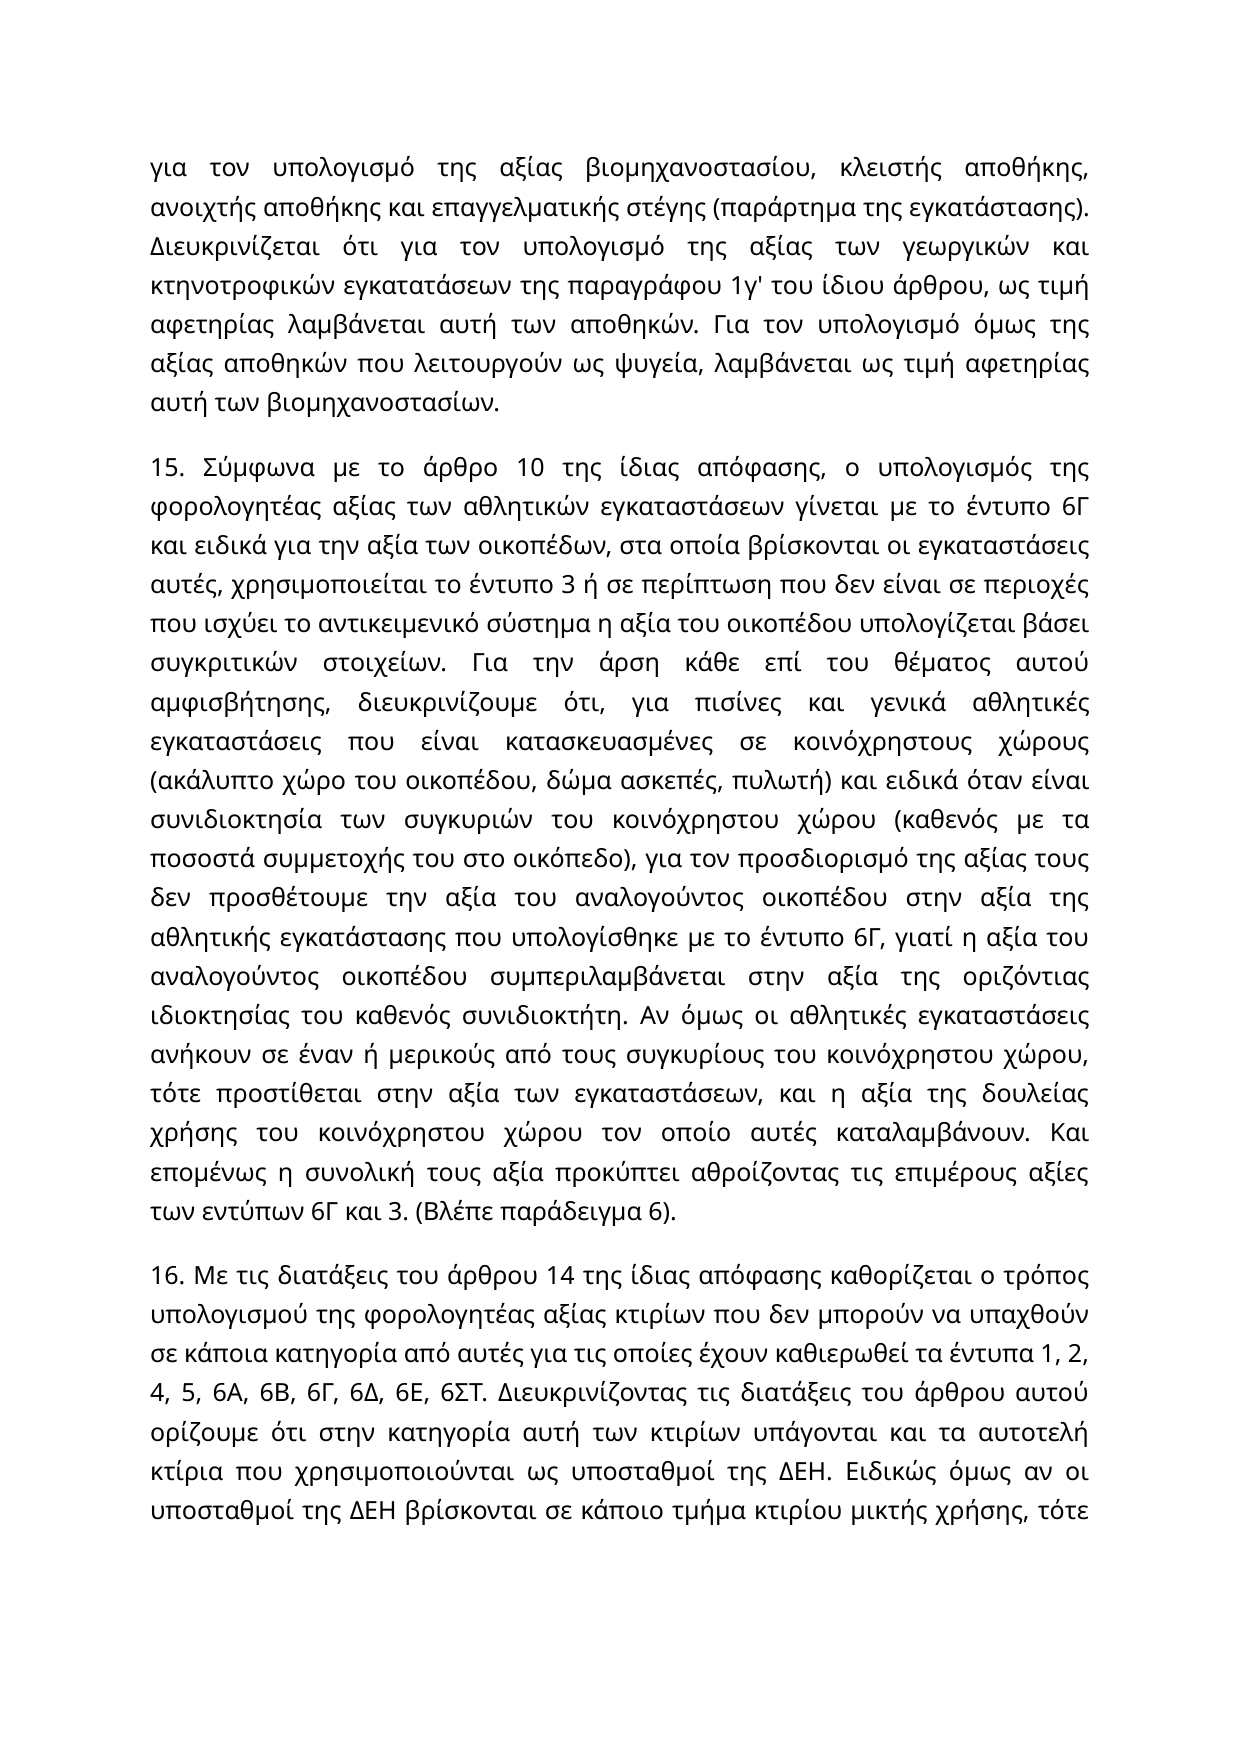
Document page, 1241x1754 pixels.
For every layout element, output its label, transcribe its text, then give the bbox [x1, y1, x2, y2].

text 16. Με τις διατάξεις του άρθρου 14 της ίδιας απόφασης καθορίζεται ο τρόπος υπολογισμού της φορολογητέας αξίας κτιρίων που δεν μπορούν να υπαχθούν σε κάποια κατηγορία από αυτές για τις οποίες έχουν καθιερωθεί τα έντυπα 1, 2, 4, 5, 6Α, 6Β, 6Γ, 6Δ, 6Ε, 6ΣΤ. Διευκρινίζοντας τις διατάξεις του άρθρου αυτού ορίζουμε ότι στην κατηγορία αυτή των κτιρίων υπάγονται και τα αυτοτελή κτίρια που χρησιμοποιούνται ως υποσταθμοί της ΔΕΗ. Ειδικώς όμως αν οι υποσταθμοί της ΔΕΗ βρίσκονται σε κάποιο τμήμα κτιρίου μικτής χρήσης, τότε [150, 1257, 1090, 1527]
text για τον υπολογισμό της αξίας βιομηχανοστασίου, κλειστής αποθήκης, ανοιχτής αποθήκης και επαγγελματικής στέγης (παράρτημα της εγκατάστασης). Διευκρινίζεται ότι για τον υπολογισμό της αξίας των γεωργικών και κτηνοτροφικών εγκατατάσεων της παραγράφου 1γ' του ίδιου άρθρου, ως τιμή αφετηρίας λαμβάνεται αυτή των αποθηκών. Για τον υπολογισμό όμως της αξίας αποθηκών που λειτουργούν ως ψυγεία, λαμβάνεται ως τιμή αφετηρίας αυτή των βιομηχανοστασίων. [150, 150, 1090, 419]
text 15. Σύμφωνα με το άρθρο 10 της ίδιας απόφασης, ο υπολογισμός της φορολογητέας αξίας των αθλητικών εγκαταστάσεων γίνεται με το έντυπο 6Γ και ειδικά για την αξία των οικοπέδων, στα οποία βρίσκονται οι εγκαταστάσεις αυτές, χρησιμοποιείται το έντυπο 3 ή σε περίπτωση που δεν είναι σε περιοχές που ισχύει το αντικειμενικό σύστημα η αξία του οικοπέδου υπολογίζεται βάσει συγκριτικών στοιχείων. Για την άρση κάθε επί του θέματος αυτού αμφισβήτησης, διευκρινίζουμε ότι, για πισίνες και γενικά αθλητικές εγκαταστάσεις που είναι κατασκευασμένες σε κοινόχρηστους χώρους (ακάλυπτο χώρο του οικοπέδου, δώμα ασκεπές, πυλωτή) και ειδικά όταν είναι συνιδιοκτησία των συγκυριών του κοινόχρηστου χώρου (καθενός με τα ποσοστά συμμετοχής του στο οικόπεδο), για τον προσδιορισμό της αξίας τους δεν προσθέτουμε την αξία του αναλογούντος οικοπέδου στην αξία της αθλητικής εγκατάστασης που υπολογίσθηκε με το έντυπο 6Γ, γιατί η αξία του αναλογούντος οικοπέδου συμπεριλαμβάνεται στην αξία της οριζόντιας ιδιοκτησίας του καθενός συνιδιοκτήτη. Αν όμως οι αθλητικές εγκαταστάσεις ανήκουν σε έναν ή μερικούς από τους συγκυρίους του κοινόχρηστου χώρου, τότε προστίθεται στην αξία των εγκαταστάσεων, και η αξία της δουλείας χρήσης του κοινόχρηστου χώρου τον οποίο αυτές καταλαμβάνουν. Και επομένως η συνολική τους αξία προκύπτει αθροίζοντας τις επιμέρους αξίες των εντύπων 6Γ και 3. (Βλέπε παράδειγμα 6). [150, 449, 1090, 1227]
